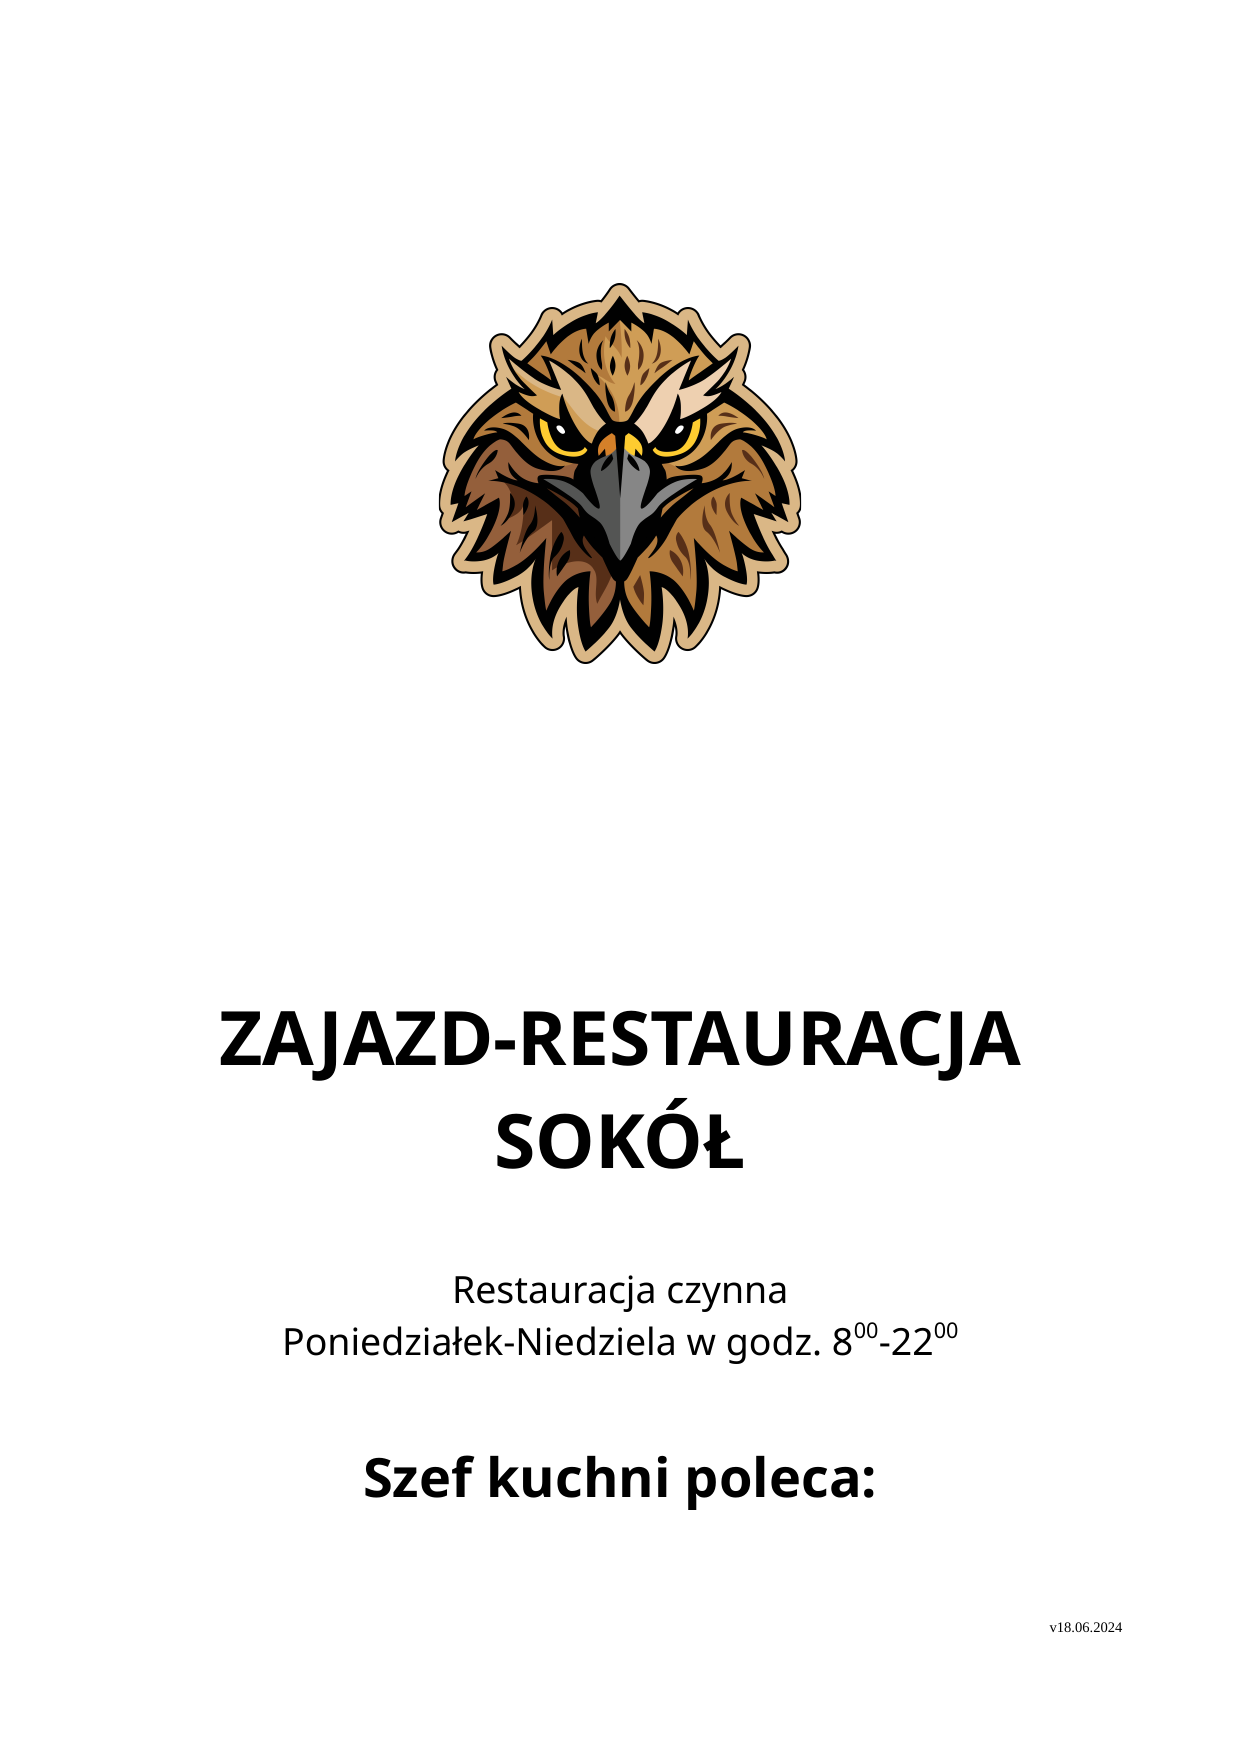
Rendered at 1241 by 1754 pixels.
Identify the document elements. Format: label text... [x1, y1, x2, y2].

text Restauracja czynna [118, 1264, 1122, 1315]
text Szef kuchni poleca: [118, 1439, 1122, 1513]
text Poniedziałek-Niedziela w godz. 800-2200 [118, 1315, 1122, 1366]
text ZAJAZD-RESTAURACJA SOKÓŁ [118, 986, 1122, 1190]
picture [438, 283, 802, 664]
